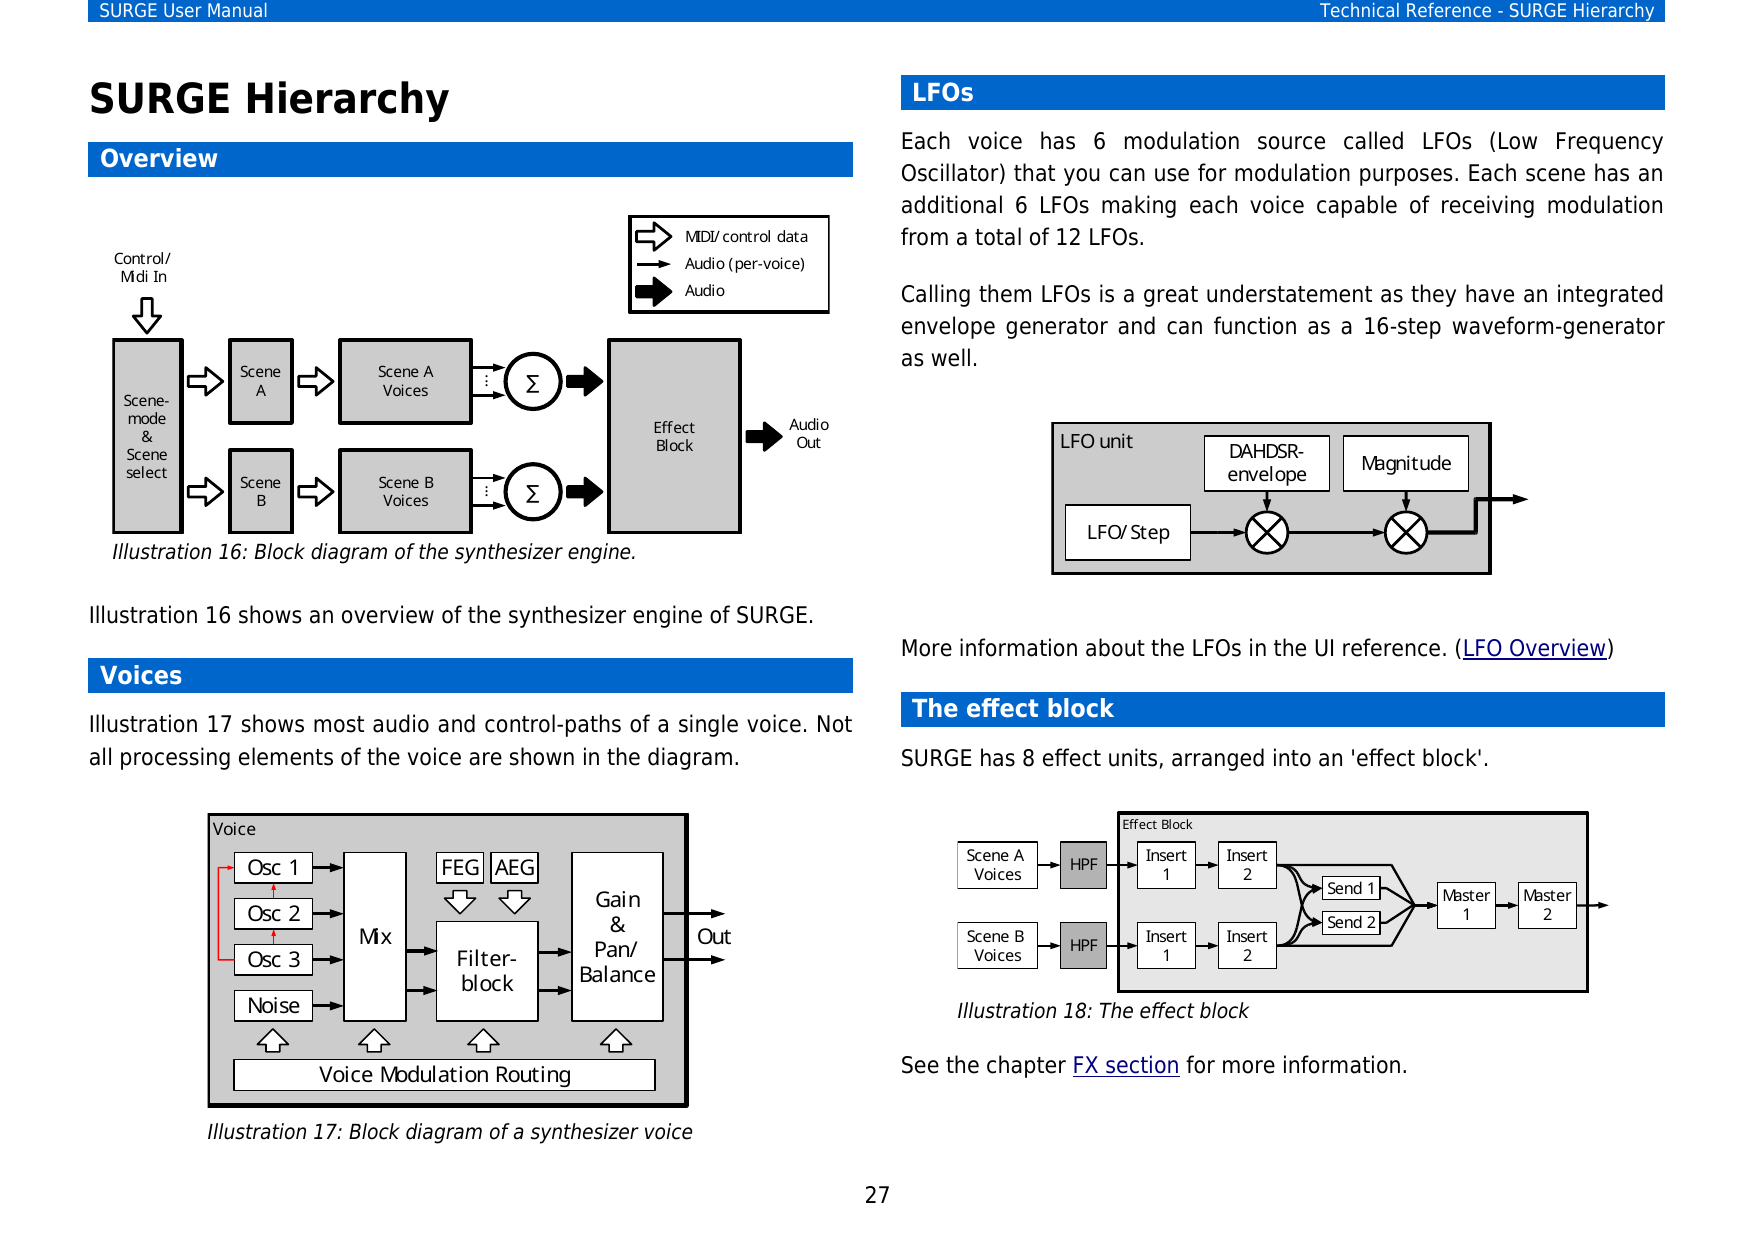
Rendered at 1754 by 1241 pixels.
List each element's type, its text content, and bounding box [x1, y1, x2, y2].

text Each voice has 6 modulation source called LFOs (Low Frequency Oscillator) that you can use for modulation purposes. Each scene has an additional 6 LFOs making each voice capable of receiving modulation from a total of 12 LFOs. [901, 128, 1665, 251]
text Illustration 16 shows an overview of the synthesizer engine of SURGE. [88, 195, 853, 629]
subtitle SURGE Hierarchy [88, 75, 853, 123]
subtitle LFOs [909, 75, 1657, 110]
text Illustration 17: Block diagram of a synthesizer voice [207, 814, 734, 1144]
text Calling them LFOs is a great understatement as they have an integrated envelope generator and can function as a 16-step waveform-generator as well. [901, 281, 1665, 372]
text Illustration 18: The effect block [957, 906, 1609, 1023]
subtitle The effect block [909, 692, 1657, 727]
subtitle Voices [97, 658, 845, 693]
text Illustration 16: Block diagram of the synthesizer engine. [112, 216, 829, 564]
text Illustration 18: The effect block [957, 801, 1609, 905]
text Illustration 18: The effect block [957, 866, 1117, 945]
text SURGE has 8 effect units, arranged into an 'effect block'. [901, 745, 1665, 772]
text See the chapter FX section for more information. [901, 1053, 1665, 1079]
text Illustration 17 shows most audio and control-paths of a single voice. Not all processing elements of the voice are shown in the diagram. [88, 712, 853, 771]
subtitle Overview [97, 142, 845, 177]
text More information about the LFOs in the UI reference. (LFO Overview) [901, 636, 1665, 662]
